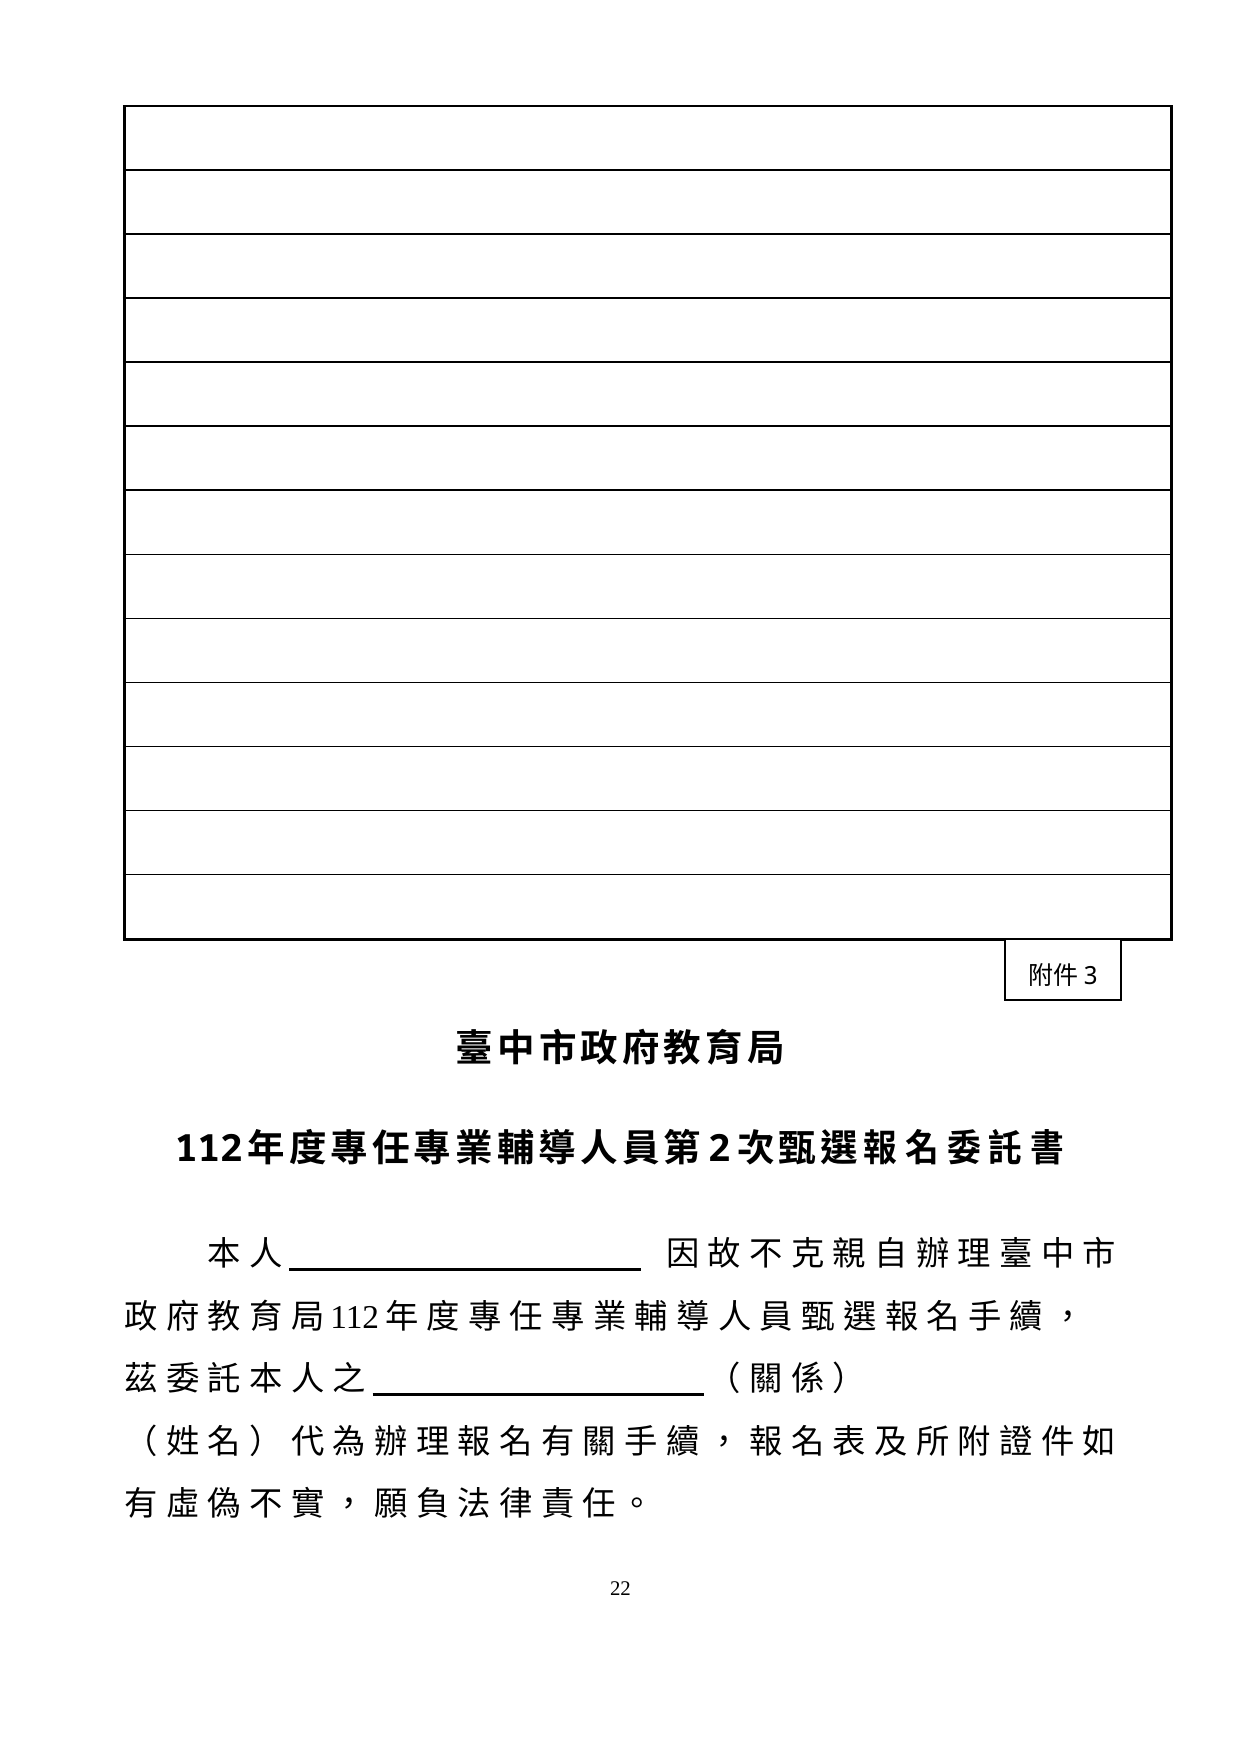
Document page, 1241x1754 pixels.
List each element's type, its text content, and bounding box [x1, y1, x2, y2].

table_cell [126, 555, 1170, 617]
text 臺中市政府教育局 [120, 1003, 1120, 1066]
text 112年度專任專業輔導人員第2次甄選報名委託書 [120, 1066, 1120, 1191]
table_cell [126, 875, 1170, 938]
text [1006, 940, 1120, 999]
table_cell [126, 235, 1170, 297]
table_cell [126, 427, 1170, 489]
text 本人 因故不克親自辦理臺中市政府教育局112年度專任專業輔導人員甄選報名手續，茲委託本人之 （關係） （姓名）代為辦理報名有關手續，報名表及所附證件如有虛偽不實，願負法律責任。 [120, 1210, 1120, 1522]
table_cell [126, 747, 1170, 810]
table_cell [126, 171, 1170, 233]
table_cell [126, 811, 1170, 874]
table_cell [126, 107, 1170, 169]
table_cell [126, 619, 1170, 682]
table_cell [126, 683, 1170, 746]
text 附件3 [1021, 948, 1105, 992]
table_cell [126, 299, 1170, 361]
table_cell [126, 491, 1170, 553]
table_cell [126, 363, 1170, 425]
